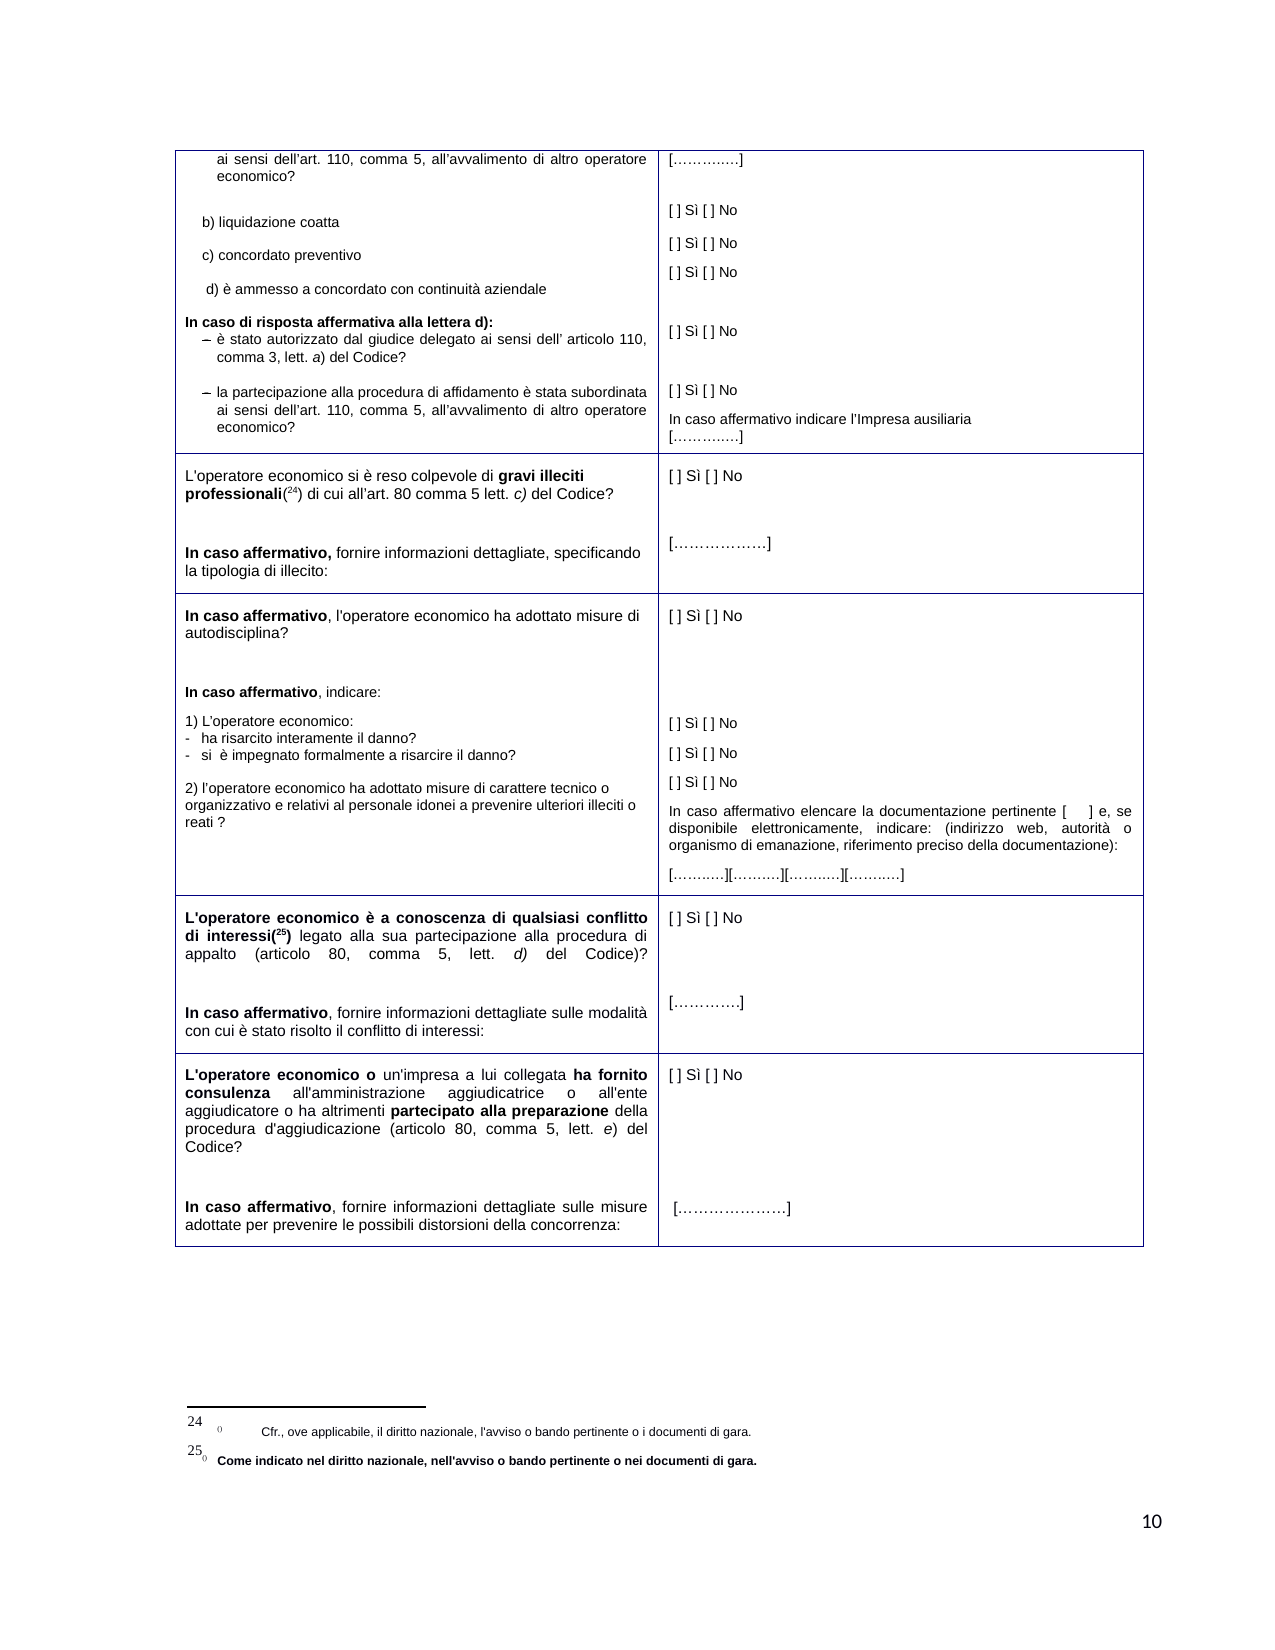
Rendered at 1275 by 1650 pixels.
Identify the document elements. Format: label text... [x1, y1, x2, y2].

table_cell [………..…] [ ] Sì [ ] No [ ] Sì [ ] No [ ] Sì [ ] No [ ] Sì [ ] No [ ] Sì [ ] No In caso affermativo indicare l’Impresa ausiliaria [………..…] [659, 151, 1143, 453]
table_cell [ ] Sì [ ] No […………………] [659, 1054, 1143, 1246]
table_cell In caso affermativo, l'operatore economico ha adottato misure di autodisciplina? In caso affermativo, indicare: 1) L’operatore economico: - ha risarcito interamente il danno? - si è impegnato formalmente a risarcire il danno? 2) l’operatore economico ha adottato misure di carattere tecnico o organizzativo e relativi al personale idonei a prevenire ulteriori illeciti o reati ? [176, 594, 658, 895]
table_cell [ ] Sì [ ] No [………………] [659, 454, 1143, 593]
table_cell L'operatore economico o un'impresa a lui collegata ha fornito consulenza all'amministrazione aggiudicatrice o all'ente aggiudicatore o ha altrimenti partecipato alla preparazione della procedura d'aggiudicazione (articolo 80, comma 5, lett. e) del Codice? In caso affermativo, fornire informazioni dettagliate sulle misure adottate per prevenire le possibili distorsioni della concorrenza: [176, 1054, 658, 1246]
table_cell [ ] Sì [ ] No [ ] Sì [ ] No [ ] Sì [ ] No [ ] Sì [ ] No In caso affermativo elencare la documentazione pertinente [ ] e, se disponibile elettronicamente, indicare: (indirizzo web, autorità o organismo di emanazione, riferimento preciso della documentazione): [……..…][…….…][……..…][……..…] [659, 594, 1143, 895]
table_cell L'operatore economico è a conoscenza di qualsiasi conflitto di interessi() legato alla sua partecipazione alla procedura di appalto (articolo 80, comma 5, lett. d) del Codice)? In caso affermativo, fornire informazioni dettagliate sulle modalità con cui è stato risolto il conflitto di interessi: [176, 896, 658, 1052]
table_cell ai sensi dell’art. 110, comma 5, all’avvalimento di altro operatore economico? b) liquidazione coatta c) concordato preventivo d) è ammesso a concordato con continuità aziendale In caso di risposta affermativa alla lettera d): è stato autorizzato dal giudice delegato ai sensi dell’ articolo 110, comma 3, lett. a) del Codice? la partecipazione alla procedura di affidamento è stata subordinata ai sensi dell’art. 110, comma 5, all’avvalimento di altro operatore economico? [176, 151, 658, 453]
table_cell [ ] Sì [ ] No [………….] [659, 896, 1143, 1052]
table_cell L'operatore economico si è reso colpevole di gravi illeciti professionali() di cui all’art. 80 comma 5 lett. c) del Codice? In caso affermativo, fornire informazioni dettagliate, specificando la tipologia di illecito: [176, 454, 658, 593]
